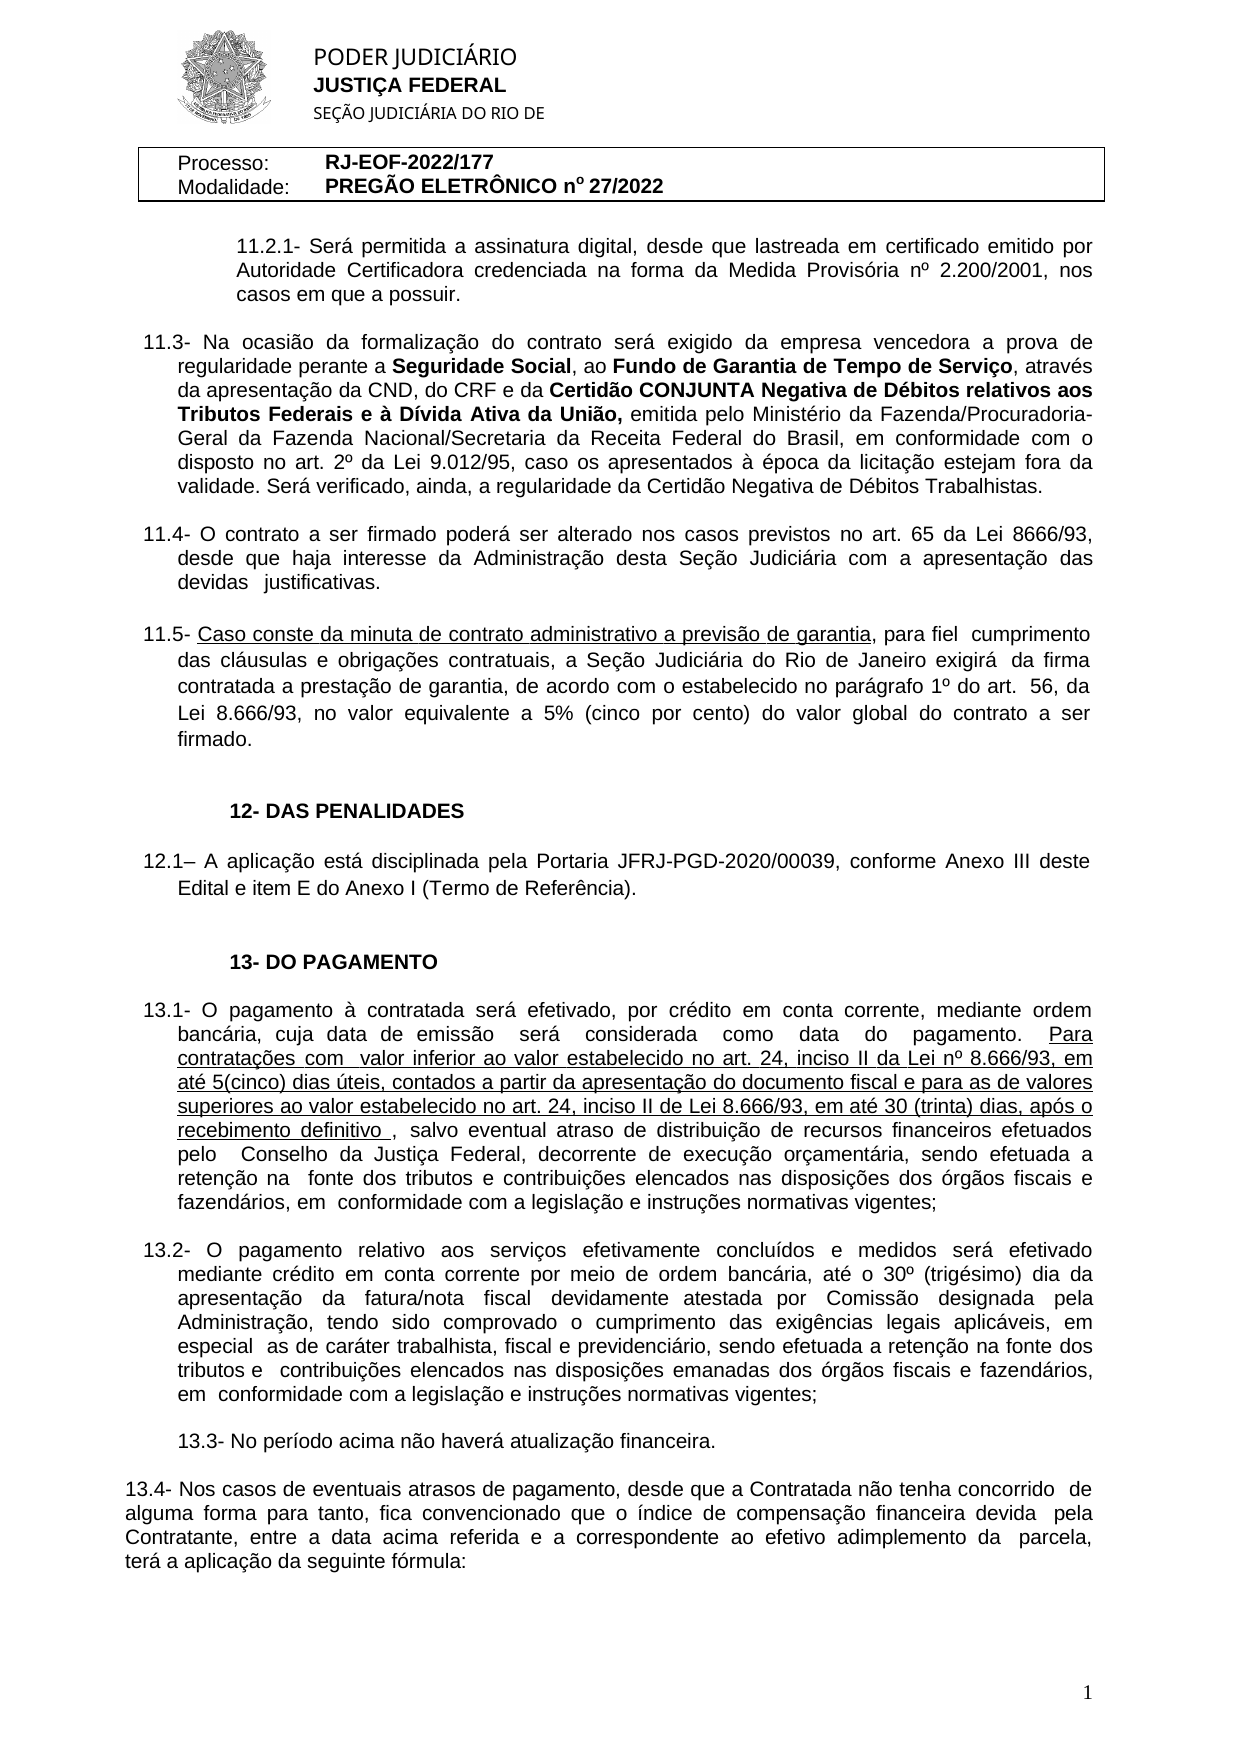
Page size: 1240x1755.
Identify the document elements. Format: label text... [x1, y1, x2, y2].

list - O pagamento à contratada será efetivado, por crédito em conta corrente, mediante ordem bancária, cuja data de emissão será considerada como data do pagamento. Para contratações com valor inferior ao valor estabelecido no art. 24, inciso II da Lei nº 8.666/93, em até 5(cinco) dias úteis, contados a partir da apresentação do documento fiscal e para as de valores superiores ao valor estabelecido no art. 24, inciso II de Lei 8.666/93, em até 30 (trinta) dias, após o recebimento definitivo , salvo eventual atraso de distribuição de recursos financeiros efetuados pelo Conselho da Justiça Federal, decorrente de execução orçamentária, sendo efetuada a retenção na fonte dos tributos e contribuições elencados nas disposições dos órgãos fiscais e fazendários, em conformidade com a legislação e instruções normativas vigentes; [143, 998, 1093, 1214]
list - Caso conste da minuta de contrato administrativo a previsão de garantia, para fiel cumprimento das cláusulas e obrigações contratuais, a Seção Judiciária do Rio de Janeiro exigirá da firma contratada a prestação de garantia, de acordo com o estabelecido no parágrafo 1º do art. 56, da Lei 8.666/93, no valor equivalente a 5% (cinco por cento) do valor global do contrato a ser firmado. [143, 622, 1090, 751]
text 11.2.1- Será permitida a assinatura digital, desde que lastreada em certificado emitido por Autoridade Certificadora credenciada na forma da Medida Provisória nº 2.200/2001, nos casos em que a possuir. [236, 234, 1093, 306]
text 13.3- No período acima não haverá atualização financeira. [177, 1429, 1117, 1453]
list – A aplicação está disciplinada pela Portaria JFRJ-PGD-2020/00039, conforme Anexo III deste Edital e item E do Anexo I (Termo de Referência). [143, 849, 1090, 899]
list - DO PAGAMENTO [229, 950, 1117, 974]
list - DAS PENALIDADES [229, 799, 1117, 823]
text 13.4- Nos casos de eventuais atrasos de pagamento, desde que a Contratada não tenha concorrido de alguma forma para tanto, fica convencionado que o índice de compensação financeira devida pela Contratante, entre a data acima referida e a correspondente ao efetivo adimplemento da parcela, terá a aplicação da seguinte fórmula: [125, 1477, 1093, 1573]
list - O pagamento relativo aos serviços efetivamente concluídos e medidos será efetivado mediante crédito em conta corrente por meio de ordem bancária, até o 30º (trigésimo) dia da apresentação da fatura/nota fiscal devidamente atestada por Comissão designada pela Administração, tendo sido comprovado o cumprimento das exigências legais aplicáveis, em especial as de caráter trabalhista, fiscal e previdenciário, sendo efetuada a retenção na fonte dos tributos e contribuições elencados nas disposições emanadas dos órgãos fiscais e fazendários, em conformidade com a legislação e instruções normativas vigentes; [143, 1238, 1093, 1405]
list - Na ocasião da formalização do contrato será exigido da empresa vencedora a prova de regularidade perante a Seguridade Social, ao Fundo de Garantia de Tempo de Serviço, através da apresentação da CND, do CRF e da Certidão CONJUNTA Negativa de Débitos relativos aos Tributos Federais e à Dívida Ativa da União, emitida pelo Ministério da Fazenda/Procuradoria- Geral da Fazenda Nacional/Secretaria da Receita Federal do Brasil, em conformidade com o disposto no art. 2º da Lei 9.012/95, caso os apresentados à época da licitação estejam fora da validade. Será verificado, ainda, a regularidade da Certidão Negativa de Débitos Trabalhistas. [143, 330, 1093, 498]
list - O contrato a ser firmado poderá ser alterado nos casos previstos no art. 65 da Lei 8666/93, desde que haja interesse da Administração desta Seção Judiciária com a apresentação das devidas justificativas. [143, 522, 1093, 593]
